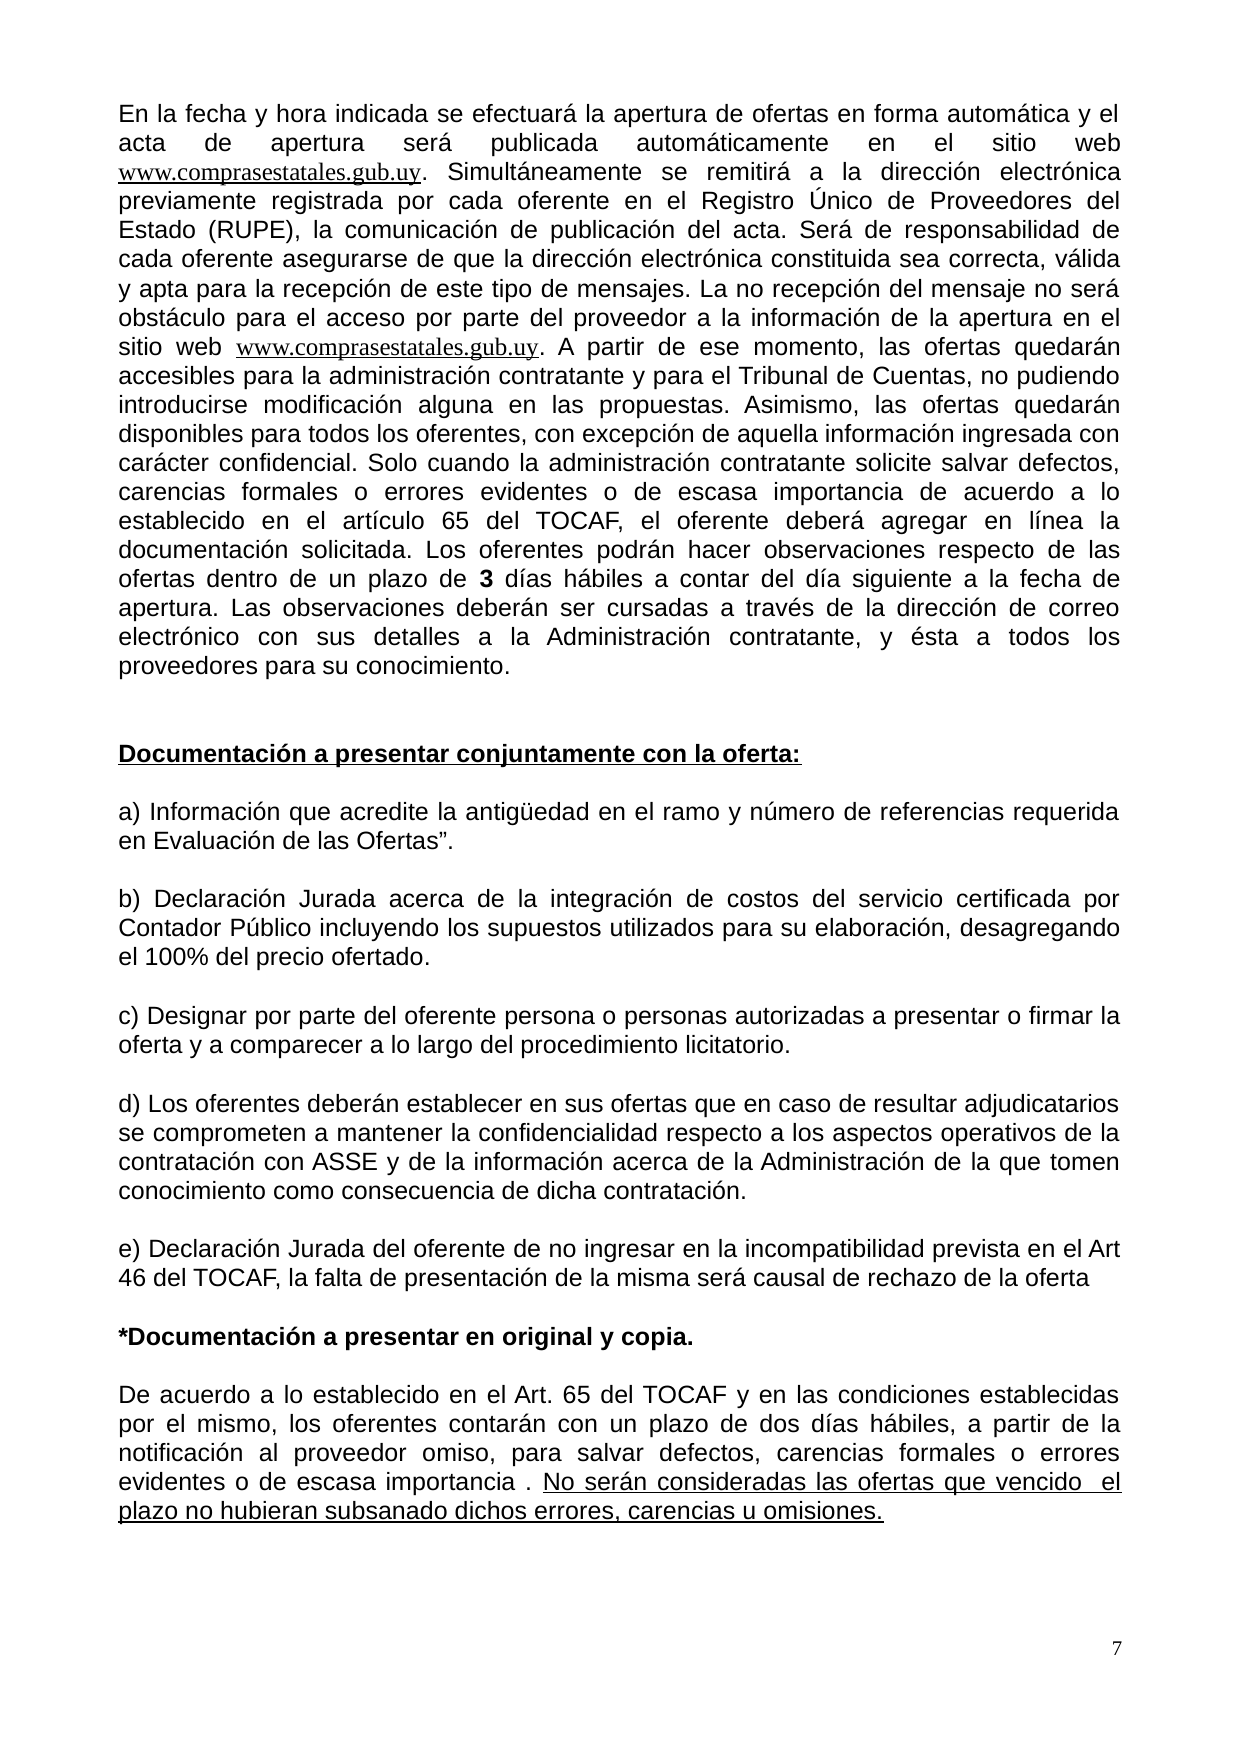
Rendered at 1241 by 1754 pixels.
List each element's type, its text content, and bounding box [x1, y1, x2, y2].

text b) Declaración Jurada acerca de la integración de costos del servicio certificada por Contador Público incluyendo los supuestos utilizados para su elaboración, desagregando el 100% del precio ofertado. [118, 884, 1122, 971]
text d) Los oferentes deberán establecer en sus ofertas que en caso de resultar adjudicatarios se comprometen a mantener la confidencialidad respecto a los aspectos operativos de la contratación con ASSE y de la información acerca de la Administración de la que tomen conocimiento como consecuencia de dicha contratación. [118, 1088, 1122, 1205]
text c) Designar por parte del oferente persona o personas autorizadas a presentar o firmar la oferta y a comparecer a lo largo del procedimiento licitatorio. [118, 1001, 1122, 1059]
text e) Declaración Jurada del oferente de no ingresar en la incompatibilidad prevista en el Art 46 del TOCAF, la falta de presentación de la misma será causal de rechazo de la oferta [118, 1234, 1122, 1292]
text En la fecha y hora indicada se efectuará la apertura de ofertas en forma automática y el acta de apertura será publicada automáticamente en el sitio web www.comprasestatales.gub.uy. Simultáneamente se remitirá a la dirección electrónica previamente registrada por cada oferente en el Registro Único de Proveedores del Estado (RUPE), la comunicación de publicación del acta. Será de responsabilidad de cada oferente asegurarse de que la dirección electrónica constituida sea correcta, válida y apta para la recepción de este tipo de mensajes. La no recepción del mensaje no será obstáculo para el acceso por parte del proveedor a la información de la apertura en el sitio web www.comprasestatales.gub.uy. A partir de ese momento, las ofertas quedarán accesibles para la administración contratante y para el Tribunal de Cuentas, no pudiendo introducirse modificación alguna en las propuestas. Asimismo, las ofertas quedarán disponibles para todos los oferentes, con excepción de aquella información ingresada con carácter confidencial. Solo cuando la administración contratante solicite salvar defectos, carencias formales o errores evidentes o de escasa importancia de acuerdo a lo establecido en el artículo 65 del TOCAF, el oferente deberá agregar en línea la documentación solicitada. Los oferentes podrán hacer observaciones respecto de las ofertas dentro de un plazo de 3 días hábiles a contar del día siguiente a la fecha de apertura. Las observaciones deberán ser cursadas a través de la dirección de correo electrónico con sus detalles a la Administración contratante, y ésta a todos los proveedores para su conocimiento. [118, 99, 1122, 680]
text De acuerdo a lo establecido en el Art. 65 del TOCAF y en las condiciones establecidas por el mismo, los oferentes contarán con un plazo de dos días hábiles, a partir de la notificación al proveedor omiso, para salvar defectos, carencias formales o errores evidentes o de escasa importancia . No serán consideradas las ofertas que vencido el plazo no hubieran subsanado dichos errores, carencias u omisiones. [118, 1380, 1122, 1525]
text a) Información que acredite la antigüedad en el ramo y número de referencias requerida en Evaluación de las Ofertas”. [118, 797, 1122, 855]
text *Documentación a presentar en original y copia. [118, 1322, 1122, 1351]
text Documentación a presentar conjuntamente con la oferta: [118, 739, 1122, 768]
